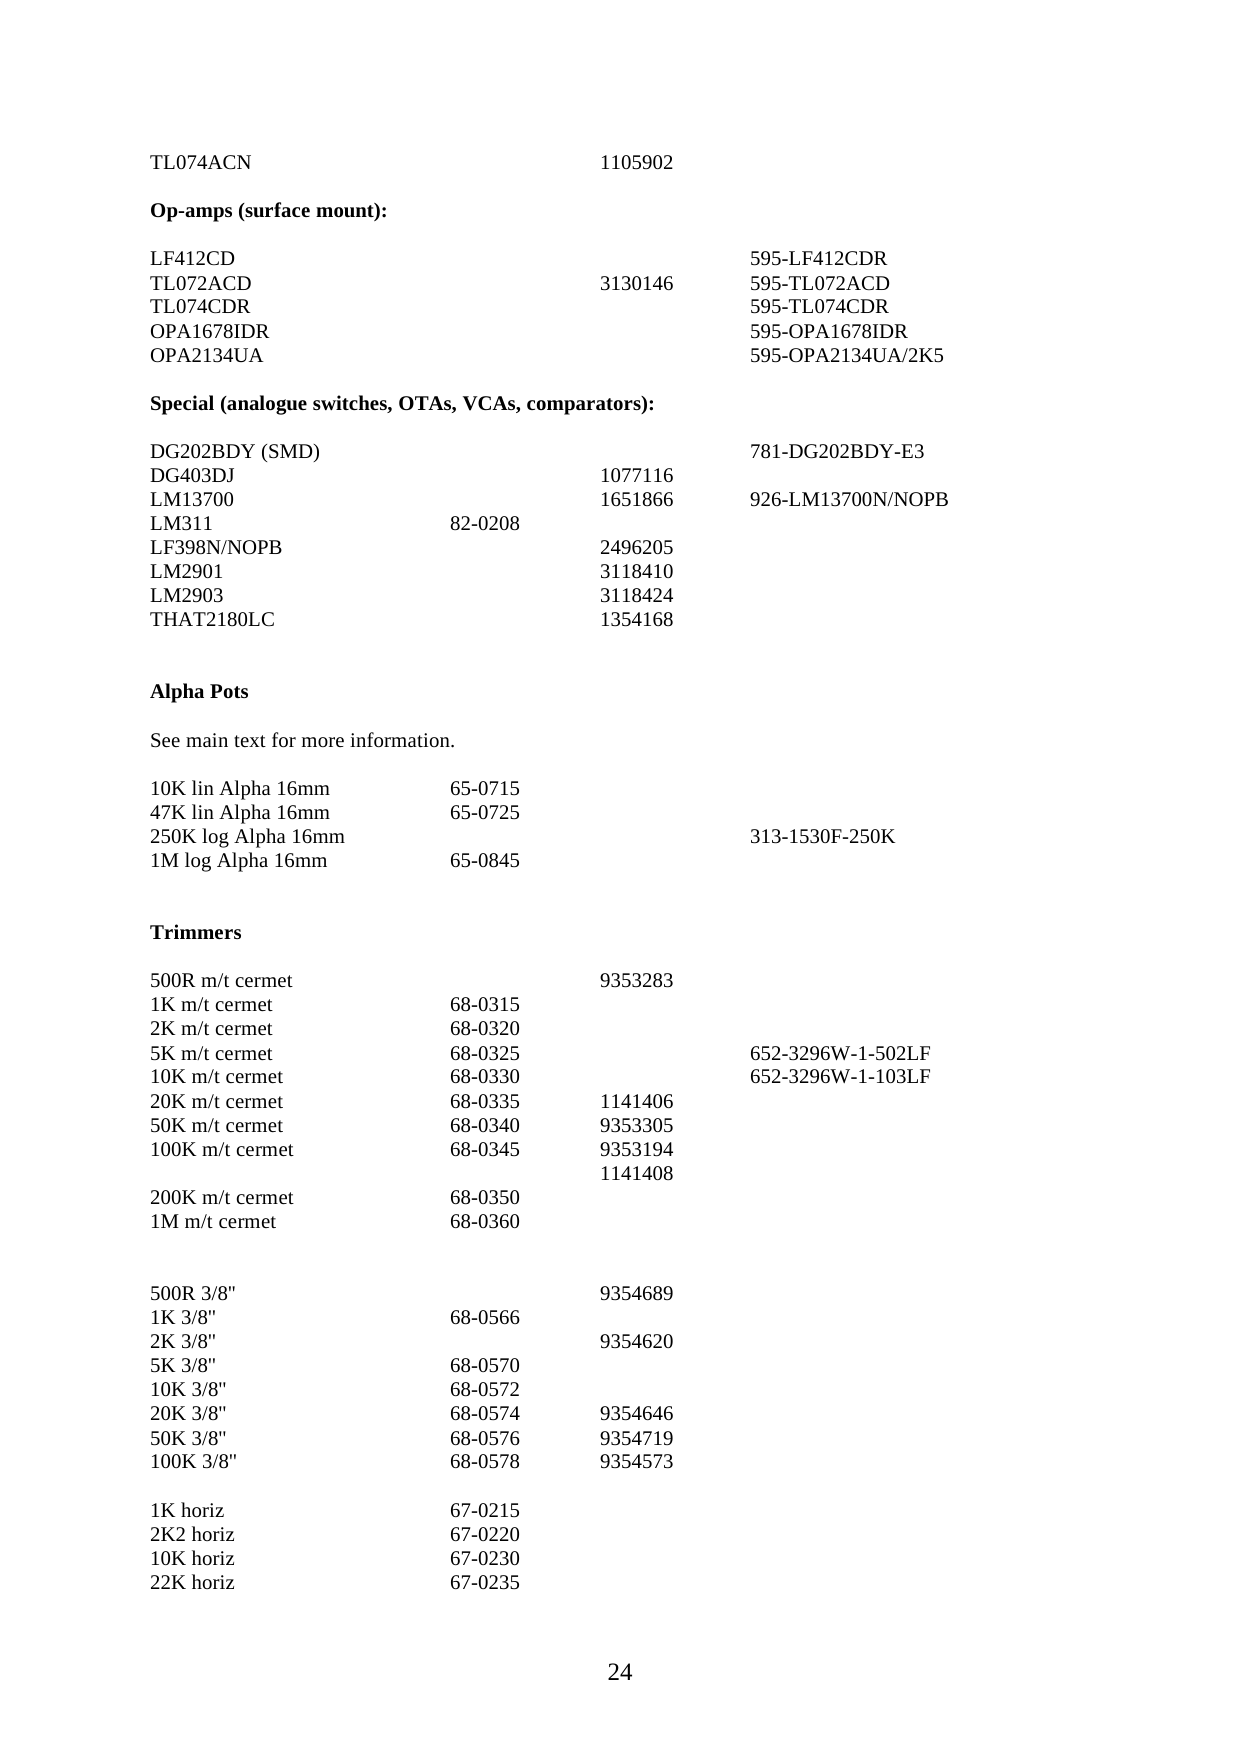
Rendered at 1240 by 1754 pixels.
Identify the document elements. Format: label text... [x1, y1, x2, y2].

text 2K m/t cermet 68-0320 [150, 1016, 1089, 1040]
text 1141408 [150, 1161, 1089, 1185]
text TL074CDR 595-TL074CDR [150, 294, 1089, 318]
text LM2903 3118424 [150, 583, 1089, 607]
text TL072ACD 3130146 595-TL072ACD [150, 270, 1089, 294]
text 1M log Alpha 16mm 65-0845 [150, 848, 1089, 872]
text 100K 3/8'' 68-0578 9354573 [150, 1449, 1089, 1473]
text See main text for more information. [150, 727, 1089, 752]
text 47K lin Alpha 16mm 65-0725 [150, 800, 1089, 824]
text Trimmers [150, 920, 1089, 944]
text 20K m/t cermet 68-0335 1141406 [150, 1088, 1089, 1112]
text Special (analogue switches, OTAs, VCAs, comparators): [150, 391, 1089, 415]
text 1K 3/8'' 68-0566 [150, 1305, 1089, 1329]
text LF398N/NOPB 2496205 [150, 535, 1089, 559]
text 1K m/t cermet 68-0315 [150, 992, 1089, 1016]
text THAT2180LC 1354168 [150, 607, 1089, 631]
text 50K m/t cermet 68-0340 9353305 [150, 1112, 1089, 1137]
text 250K log Alpha 16mm 313-1530F-250K [150, 824, 1089, 848]
text 500R m/t cermet 9353283 [150, 968, 1089, 992]
text Alpha Pots [150, 679, 1089, 703]
text 100K m/t cermet 68-0345 9353194 [150, 1137, 1089, 1161]
text LM13700 1651866 926-LM13700N/NOPB [150, 487, 1089, 511]
text DG403DJ 1077116 [150, 463, 1089, 487]
text 500R 3/8'' 9354689 [150, 1281, 1089, 1305]
text 50K 3/8'' 68-0576 9354719 [150, 1425, 1089, 1449]
text Op-amps (surface mount): [150, 198, 1089, 222]
text OPA2134UA 595-OPA2134UA/2K5 [150, 342, 1089, 367]
text 200K m/t cermet 68-0350 [150, 1185, 1089, 1209]
text 10K m/t cermet 68-0330 652-3296W-1-103LF [150, 1064, 1089, 1088]
text 10K 3/8'' 68-0572 [150, 1377, 1089, 1401]
text 2K2 horiz 67-0220 [150, 1522, 1089, 1546]
text 2K 3/8'' 9354620 [150, 1329, 1089, 1353]
text 5K 3/8'' 68-0570 [150, 1353, 1089, 1377]
text 1K horiz 67-0215 [150, 1497, 1089, 1522]
text 10K horiz 67-0230 [150, 1546, 1089, 1570]
text 10K lin Alpha 16mm 65-0715 [150, 776, 1089, 800]
text LM311 82-0208 [150, 511, 1089, 535]
text DG202BDY (SMD) 781-DG202BDY-E3 [150, 439, 1089, 463]
text 20K 3/8'' 68-0574 9354646 [150, 1401, 1089, 1425]
text LM2901 3118410 [150, 559, 1089, 583]
text TL074ACN 1105902 [150, 150, 1089, 174]
text 22K horiz 67-0235 [150, 1570, 1089, 1594]
text 1M m/t cermet 68-0360 [150, 1209, 1089, 1233]
text OPA1678IDR 595-OPA1678IDR [150, 318, 1089, 342]
text LF412CD 595-LF412CDR [150, 246, 1089, 270]
text 5K m/t cermet 68-0325 652-3296W-1-502LF [150, 1040, 1089, 1064]
